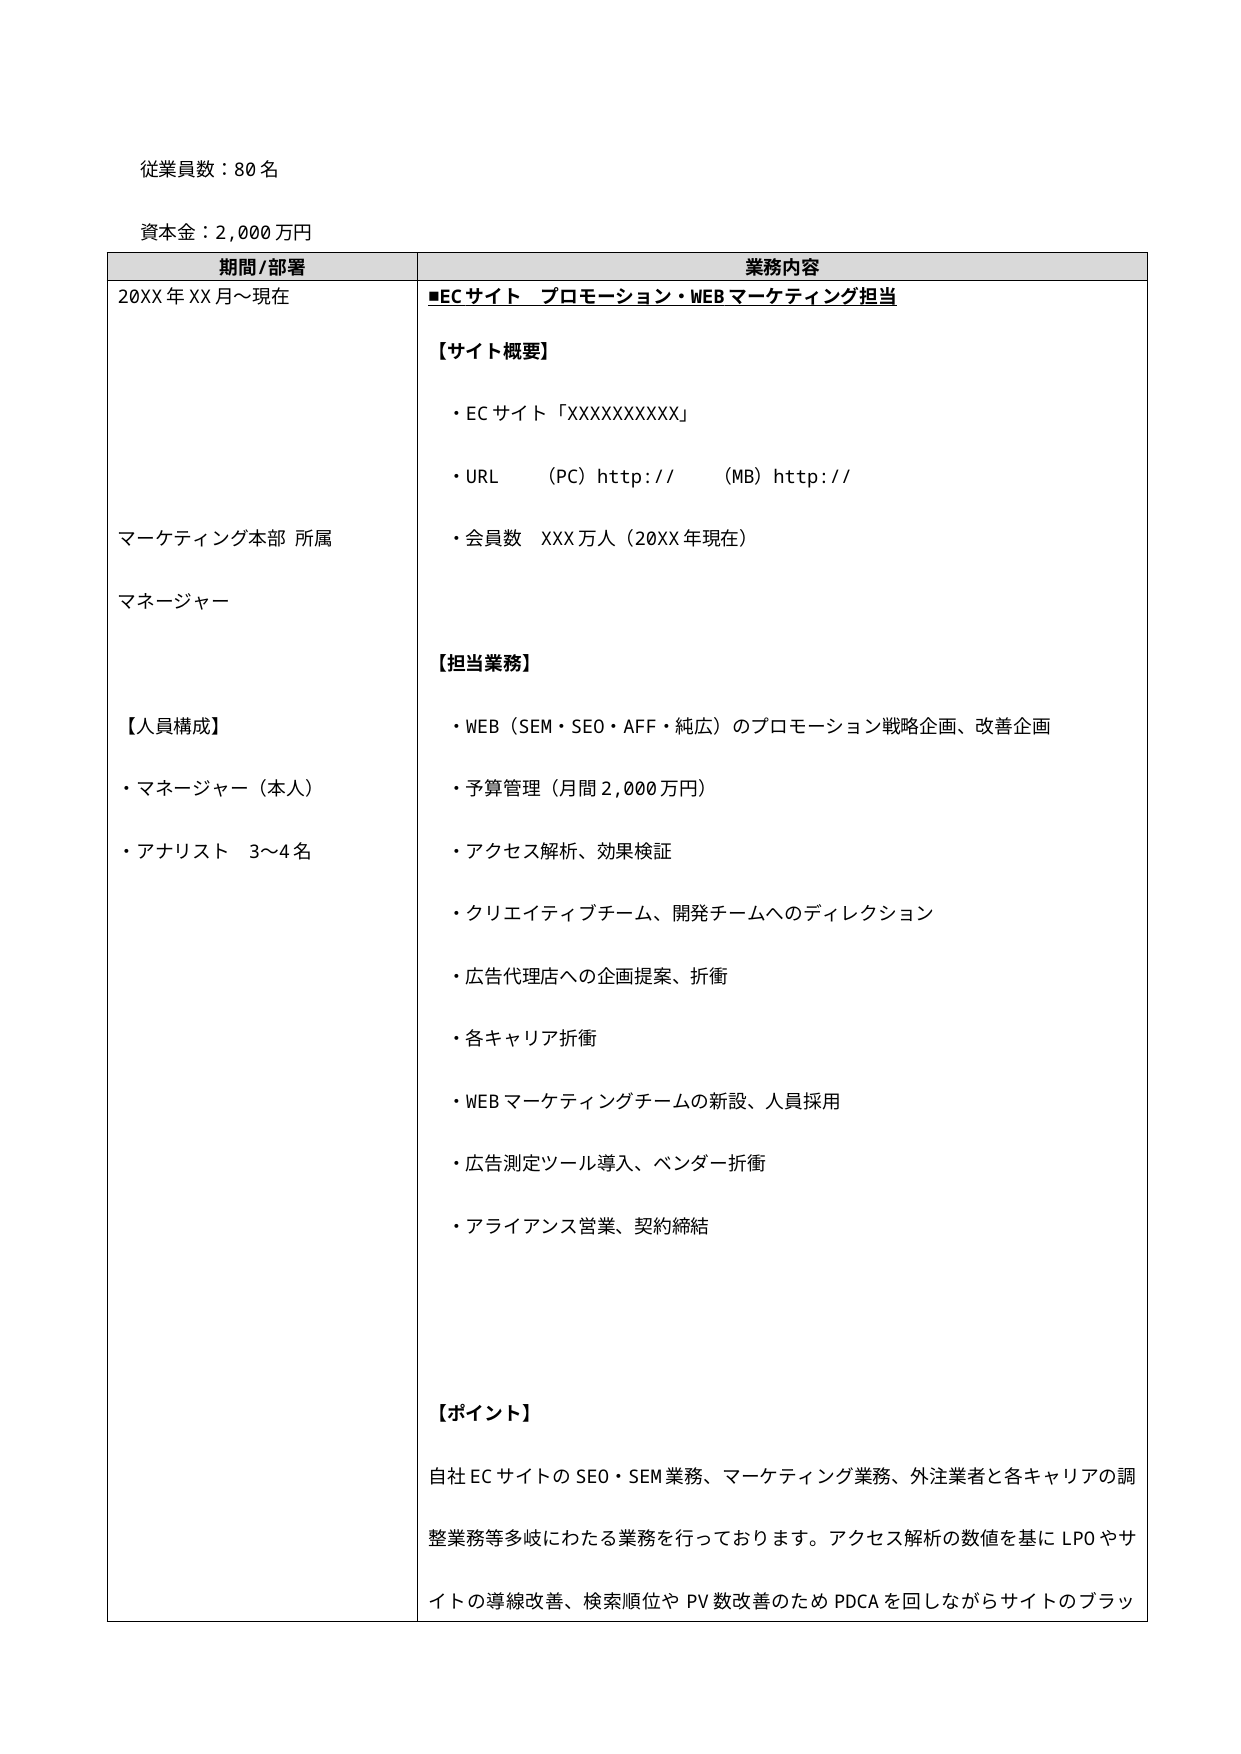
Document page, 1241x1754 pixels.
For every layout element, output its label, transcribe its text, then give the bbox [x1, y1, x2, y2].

table_header 期間/部署 [108, 253, 417, 280]
table_header 業務内容 [418, 253, 1147, 280]
text 従業員数：80名 [118, 127, 1122, 189]
text 資本金：2,000万円 [118, 189, 1122, 252]
table_cell 20XX年XX月～現在 マーケティング本部 所属 マネージャー 【人員構成】 ・マネージャー（本人） ・アナリスト 3～4名 [108, 281, 417, 1621]
table_cell ■ECサイト プロモーション・WEBマーケティング担当 【サイト概要】 ・ECサイト「XXXXXXXXXX」 ・URL （PC）http:// （MB）http:// ・会員数 XXX万人（20XX年現在） 【担当業務】 ・WEB（SEM・SEO・AFF・純広）のプロモーション戦略企画、改善企画 ・予算管理（月間2,000万円） ・アクセス解析、効果検証 ・クリエイティブチーム、開発チームへのディレクション ・広告代理店への企画提案、折衝 ・各キャリア折衝 ・WEBマーケティングチームの新設、人員採用 ・広告測定ツール導入、ベンダー折衝 ・アライアンス営業、契約締結 【ポイント】 自社ECサイトのSEO・SEM業務、マーケティング業務、外注業者と各キャリアの調整業務等多岐にわたる業務を行っております。アクセス解析の数値を基にLPOやサイトの導線改善、検索順位やPV数改善のためPDCAを回しながらサイトのブラッ [418, 281, 1147, 1621]
